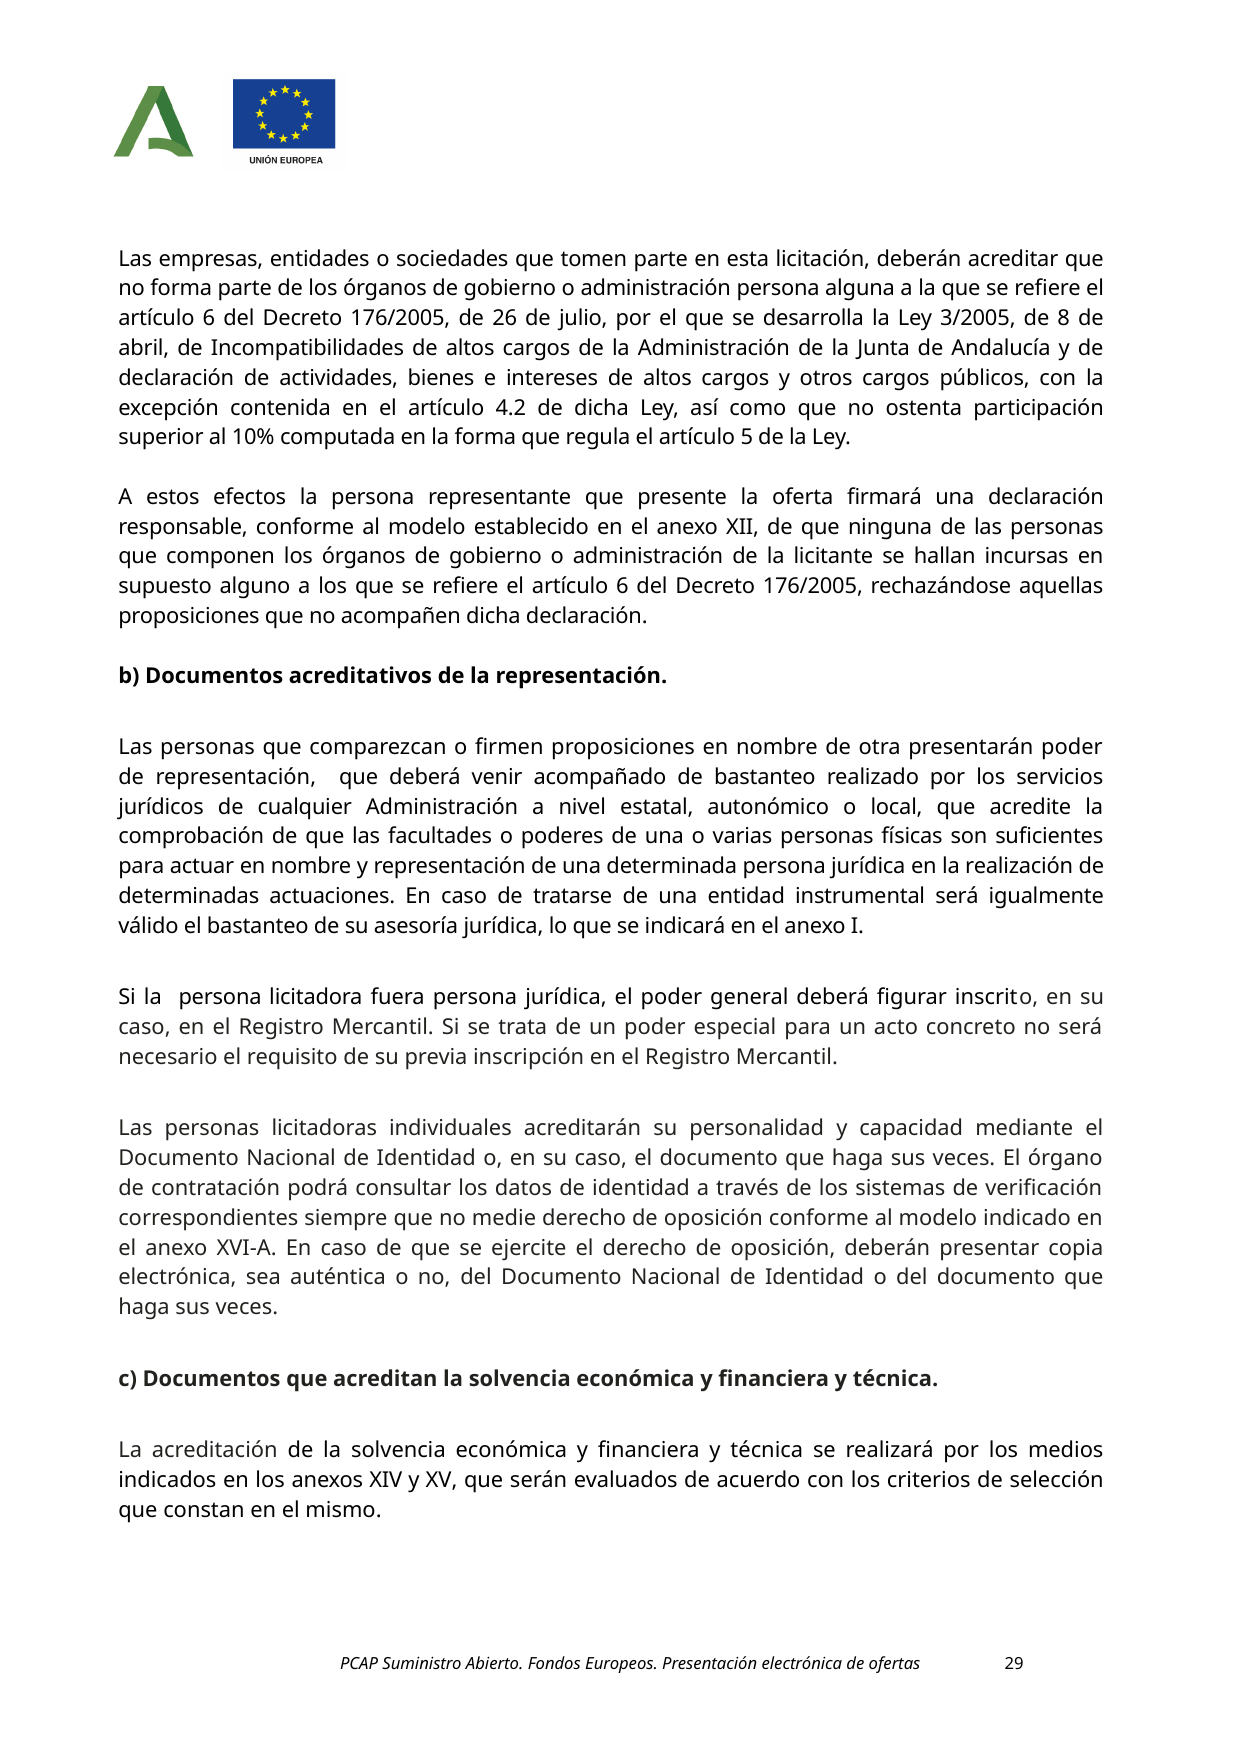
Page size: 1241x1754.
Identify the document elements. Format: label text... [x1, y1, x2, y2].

text Las empresas, entidades o sociedades que tomen parte en esta licitación, deberán acreditar que no forma parte de los órganos de gobierno o administración persona alguna a la que se refiere el artículo 6 del Decreto 176/2005, de 26 de julio, por el que se desarrolla la Ley 3/2005, de 8 de abril, de Incompatibilidades de altos cargos de la Administración de la Junta de Andalucía y de declaración de actividades, bienes e intereses de altos cargos y otros cargos públicos, con la excepción contenida en el artículo 4.2 de dicha Ley, así como que no ostenta participación superior al 10% computada en la forma que regula el artículo 5 de la Ley. [118, 242, 1104, 451]
text Las personas licitadoras individuales acreditarán su personalidad y capacidad mediante el Documento Nacional de Identidad o, en su caso, el documento que haga sus veces. El órgano de contratación podrá consultar los datos de identidad a través de los sistemas de verificación correspondientes siempre que no medie derecho de oposición conforme al modelo indicado en el anexo XVI-A. En caso de que se ejercite el derecho de oposición, deberán presentar copia electrónica, sea auténtica o no, del Documento Nacional de Identidad o del documento que haga sus veces. [118, 1112, 1104, 1321]
text b) Documentos acreditativos de la representación. [118, 659, 1104, 689]
text Si la persona licitadora fuera persona jurídica, el poder general deberá figurar inscrito, en su caso, en el Registro Mercantil. Si se trata de un poder especial para un acto concreto no será necesario el requisito de su previa inscripción en el Registro Mercantil. [118, 981, 1104, 1071]
text Las personas que comparezcan o firmen proposiciones en nombre de otra presentarán poder de representación, que deberá venir acompañado de bastanteo realizado por los servicios jurídicos de cualquier Administración a nivel estatal, autonómico o local, que acredite la comprobación de que las facultades o poderes de una o varias personas físicas son suficientes para actuar en nombre y representación de una determinada persona jurídica en la realización de determinadas actuaciones. En caso de tratarse de una entidad instrumental será igualmente válido el bastanteo de su asesoría jurídica, lo que se indicará en el anexo I. [118, 731, 1104, 939]
text A estos efectos la persona representante que presente la oferta firmará una declaración responsable, conforme al modelo establecido en el anexo XII, de que ninguna de las personas que componen los órganos de gobierno o administración de la licitante se hallan incursas en supuesto alguno a los que se refiere el artículo 6 del Decreto 176/2005, rechazándose aquellas proposiciones que no acompañen dicha declaración. [118, 481, 1104, 630]
text c) Documentos que acreditan la solvencia económica y financiera y técnica. [118, 1362, 1104, 1392]
picture [221, 73, 347, 171]
picture [109, 81, 198, 161]
text La acreditación de la solvencia económica y financiera y técnica se realizará por los medios indicados en los anexos XIV y XV, que serán evaluados de acuerdo con los criterios de selección que constan en el mismo. [118, 1434, 1104, 1523]
